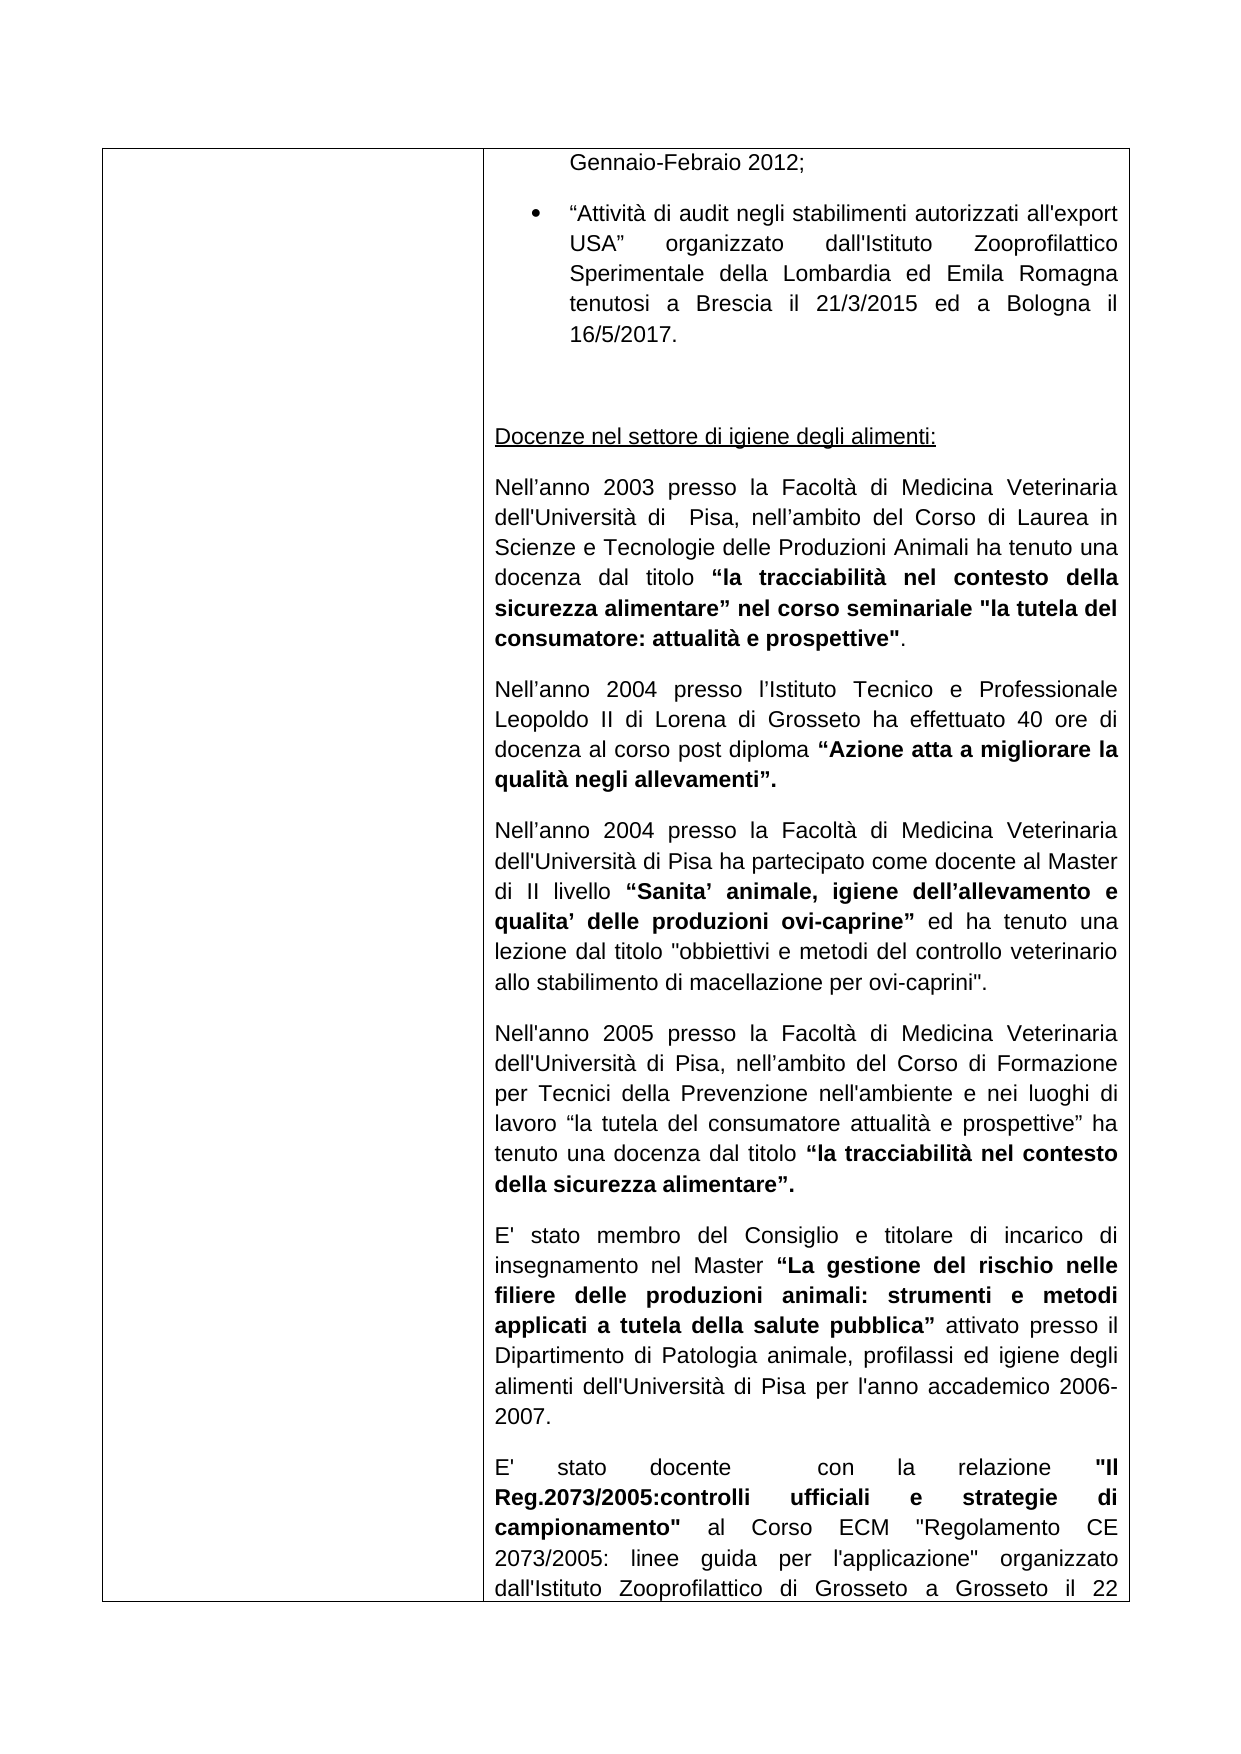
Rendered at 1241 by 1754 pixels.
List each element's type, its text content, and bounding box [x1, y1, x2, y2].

table_cell Gennaio-Febraio 2012; “Attività di audit negli stabilimenti autorizzati all'export USA” organizzato dall'Istituto Zooprofilattico Sperimentale della Lombardia ed Emila Romagna tenutosi a Brescia il 21/3/2015 ed a Bologna il 16/5/2017. Docenze nel settore di igiene degli alimenti: Nell’anno 2003 presso la Facoltà di Medicina Veterinaria dell'Università di Pisa, nell’ambito del Corso di Laurea in Scienze e Tecnologie delle Produzioni Animali ha tenuto una docenza dal titolo “la tracciabilità nel contesto della sicurezza alimentare” nel corso seminariale "la tutela del consumatore: attualità e prospettive". Nell’anno 2004 presso l’Istituto Tecnico e Professionale Leopoldo II di Lorena di Grosseto ha effettuato 40 ore di docenza al corso post diploma “Azione atta a migliorare la qualità negli allevamenti”. Nell’anno 2004 presso la Facoltà di Medicina Veterinaria dell'Università di Pisa ha partecipato come docente al Master di II livello “Sanita’ animale, igiene dell’allevamento e qualita’ delle produzioni ovi-caprine” ed ha tenuto una lezione dal titolo "obbiettivi e metodi del controllo veterinario allo stabilimento di macellazione per ovi-caprini". Nell'anno 2005 presso la Facoltà di Medicina Veterinaria dell'Università di Pisa, nell’ambito del Corso di Formazione per Tecnici della Prevenzione nell'ambiente e nei luoghi di lavoro “la tutela del consumatore attualità e prospettive” ha tenuto una docenza dal titolo “la tracciabilità nel contesto della sicurezza alimentare”. E' stato membro del Consiglio e titolare di incarico di insegnamento nel Master “La gestione del rischio nelle filiere delle produzioni animali: strumenti e metodi applicati a tutela della salute pubblica” attivato presso il Dipartimento di Patologia animale, profilassi ed igiene degli alimenti dell'Università di Pisa per l'anno accademico 2006-2007. E' stato docente con la relazione "Il Reg.2073/2005:controlli ufficiali e strategie di campionamento" al Corso ECM "Regolamento CE 2073/2005: linee guida per l'applicazione" organizzato dall'Istituto Zooprofilattico di Grosseto a Grosseto il 22 [484, 149, 1129, 1601]
table_cell [103, 149, 483, 1601]
